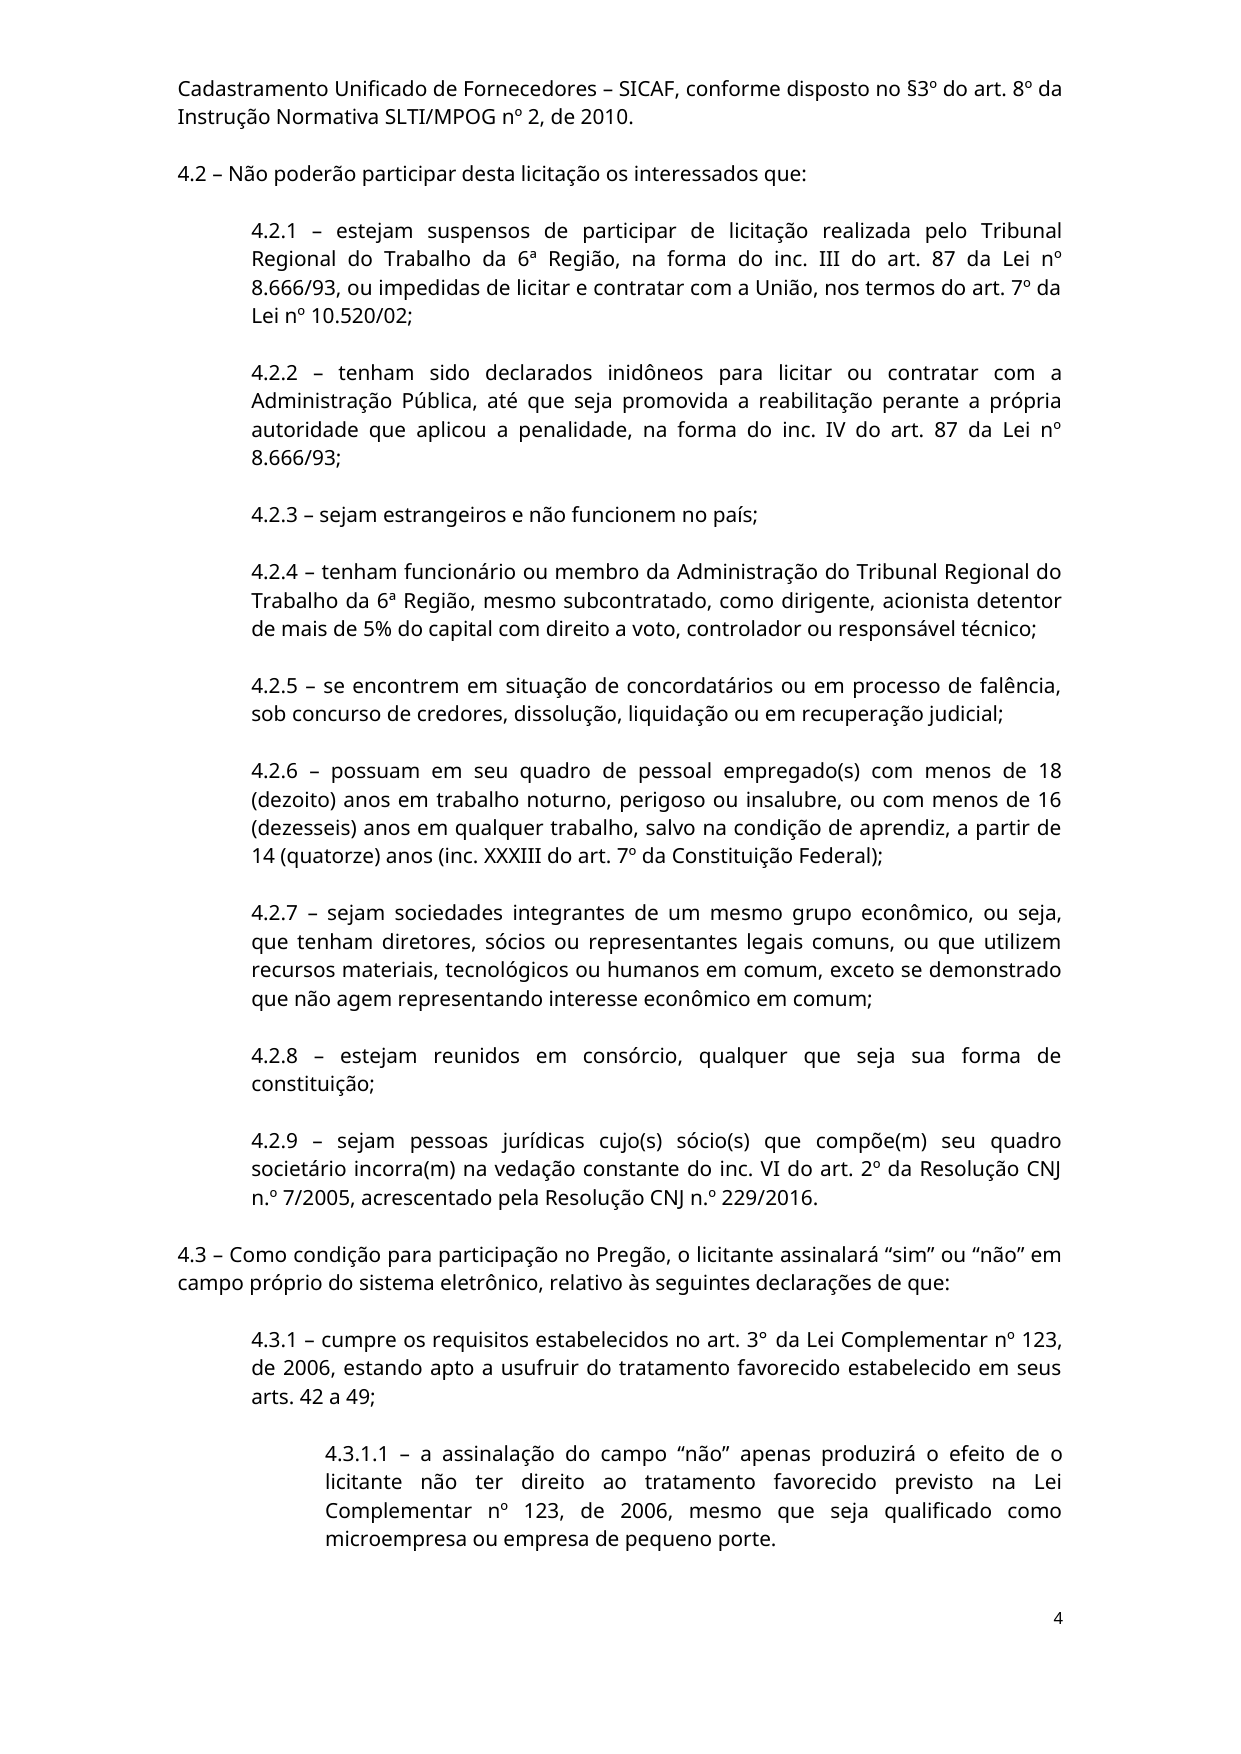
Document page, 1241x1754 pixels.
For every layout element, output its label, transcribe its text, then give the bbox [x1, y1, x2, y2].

text 4.2.5 – se encontrem em situação de concordatários ou em processo de falência, sob concurso de credores, dissolução, liquidação ou em recuperação judicial; [251, 671, 1063, 728]
text 4.2.4 – tenham funcionário ou membro da Administração do Tribunal Regional do Trabalho da 6ª Região, mesmo subcontratado, como dirigente, acionista detentor de mais de 5% do capital com direito a voto, controlador ou responsável técnico; [251, 557, 1063, 643]
text 4.2.6 – possuam em seu quadro de pessoal empregado(s) com menos de 18 (dezoito) anos em trabalho noturno, perigoso ou insalubre, ou com menos de 16 (dezesseis) anos em qualquer trabalho, salvo na condição de aprendiz, a partir de 14 (quatorze) anos (inc. XXXIII do art. 7º da Constituição Federal); [251, 756, 1063, 870]
text 4.3 – Como condição para participação no Pregão, o licitante assinalará “sim” ou “não” em campo próprio do sistema eletrônico, relativo às seguintes declarações de que: [177, 1240, 1063, 1297]
text 4.3.1.1 – a assinalação do campo “não” apenas produzirá o efeito de o licitante não ter direito ao tratamento favorecido previsto na Lei Complementar nº 123, de 2006, mesmo que seja qualificado como microempresa ou empresa de pequeno porte. [325, 1439, 1063, 1553]
text 4.3.1 – cumpre os requisitos estabelecidos no art. 3° da Lei Complementar nº 123, de 2006, estando apto a usufruir do tratamento favorecido estabelecido em seus arts. 42 a 49; [251, 1325, 1063, 1410]
list Cadastramento Unificado de Fornecedores – SICAF, conforme disposto no §3º do art. 8º da Instrução Normativa SLTI/MPOG nº 2, de 2010. [177, 74, 1063, 131]
text 4.2.9 – sejam pessoas jurídicas cujo(s) sócio(s) que compõe(m) seu quadro societário incorra(m) na vedação constante do inc. VI do art. 2º da Resolução CNJ n.º 7/2005, acrescentado pela Resolução CNJ n.º 229/2016. [251, 1126, 1063, 1211]
text 4.2.2 – tenham sido declarados inidôneos para licitar ou contratar com a Administração Pública, até que seja promovida a reabilitação perante a própria autoridade que aplicou a penalidade, na forma do inc. IV do art. 87 da Lei nº 8.666/93; [251, 358, 1063, 472]
text 4.2.8 – estejam reunidos em consórcio, qualquer que seja sua forma de constituição; [251, 1041, 1063, 1098]
text 4.2.1 – estejam suspensos de participar de licitação realizada pelo Tribunal Regional do Trabalho da 6ª Região, na forma do inc. III do art. 87 da Lei nº 8.666/93, ou impedidas de licitar e contratar com a União, nos termos do art. 7º da Lei nº 10.520/02; [251, 216, 1063, 330]
text 4.2.3 – sejam estrangeiros e não funcionem no país; [251, 500, 1063, 529]
text 4.2.7 – sejam sociedades integrantes de um mesmo grupo econômico, ou seja, que tenham diretores, sócios ou representantes legais comuns, ou que utilizem recursos materiais, tecnológicos ou humanos em comum, exceto se demonstrado que não agem representando interesse econômico em comum; [251, 898, 1063, 1012]
text 4.2 – Não poderão participar desta licitação os interessados que: [177, 159, 1063, 188]
